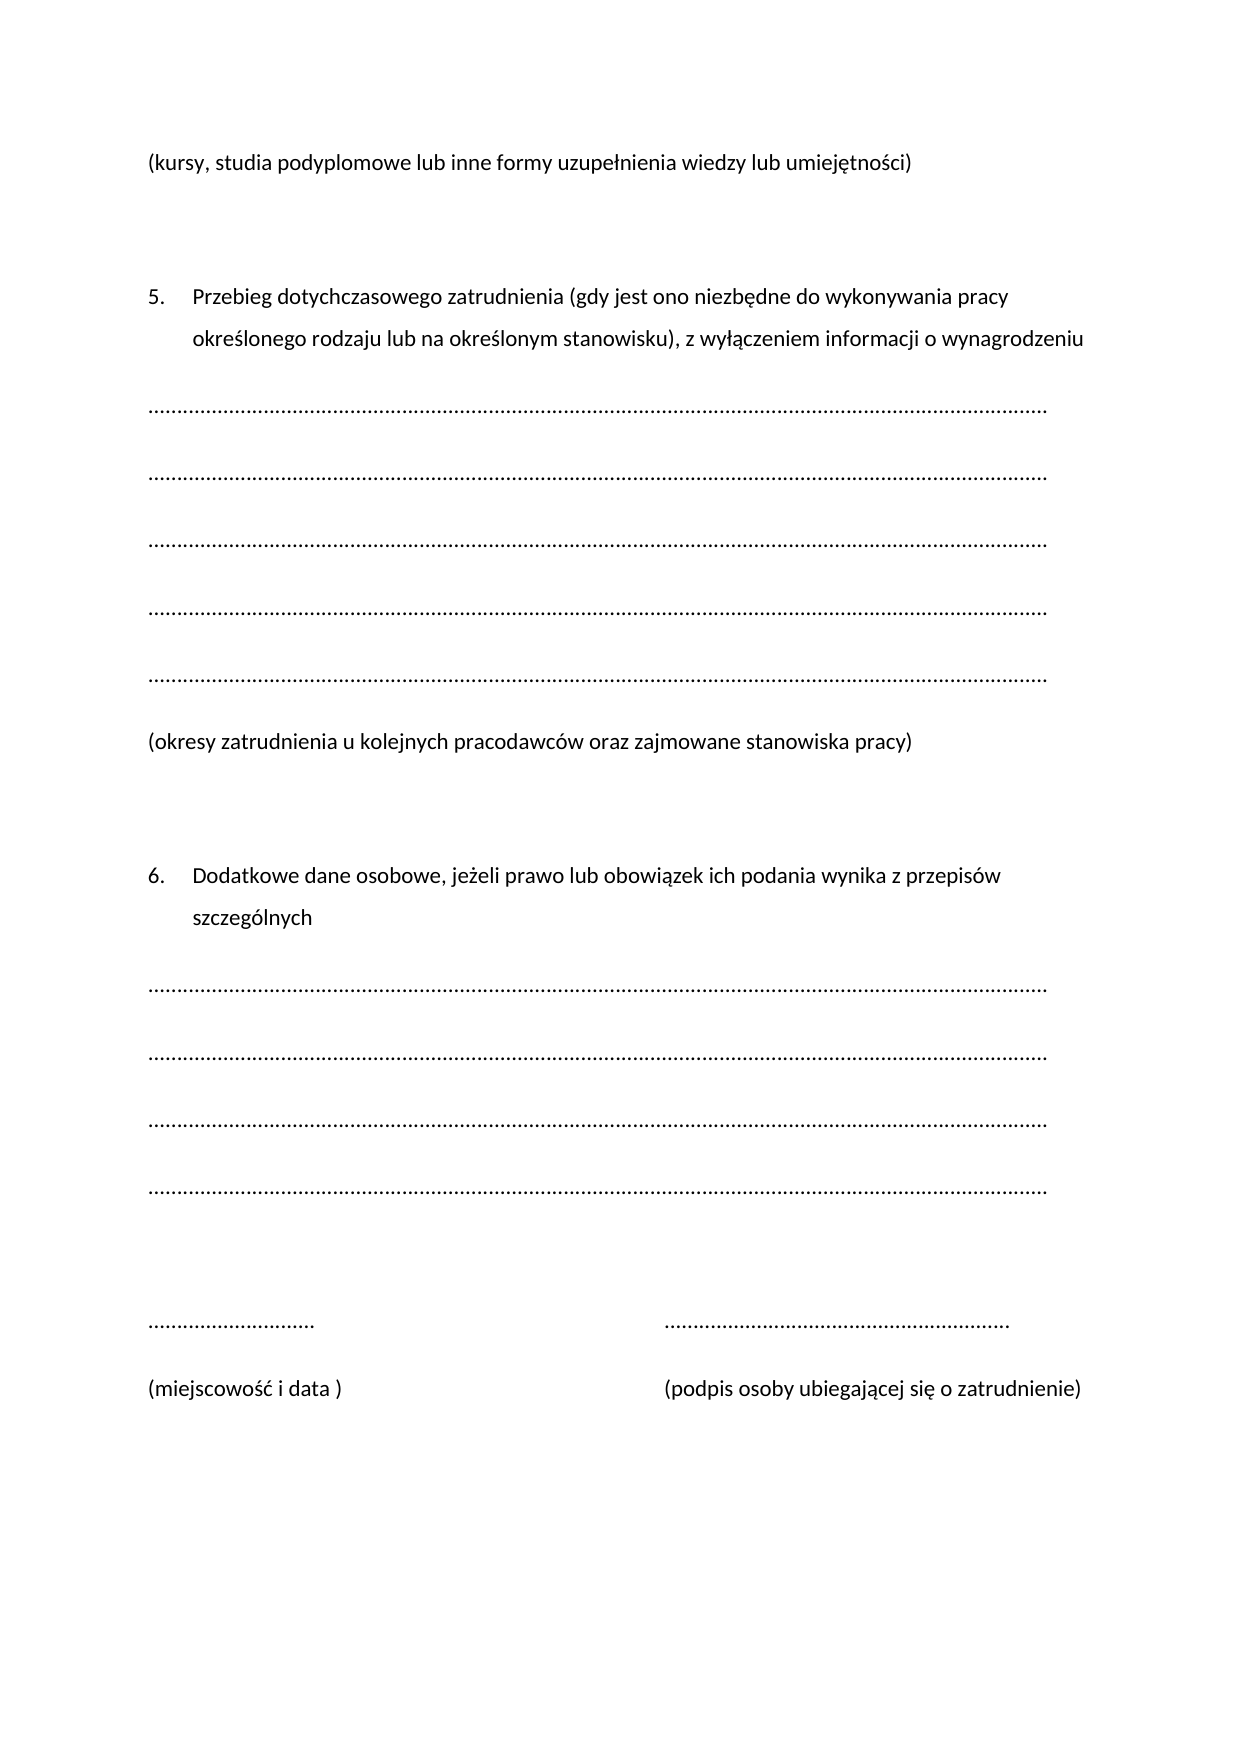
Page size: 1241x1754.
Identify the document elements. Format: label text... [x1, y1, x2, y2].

text ............................................................................................................................................................ [148, 1172, 1093, 1200]
text (okresy zatrudnienia u kolejnych pracodawców oraz zajmowane stanowiska pracy) [148, 727, 1093, 755]
text (kursy, studia podyplomowe lub inne formy uzupełnienia wiedzy lub umiejętności) [148, 148, 1093, 176]
text ............................. ............................................................ [148, 1307, 1093, 1334]
text ............................................................................................................................................................ [148, 660, 1093, 688]
text ............................................................................................................................................................ [148, 593, 1093, 621]
text (miejscowość i data ) (podpis osoby ubiegającej się o zatrudnienie) [148, 1374, 1093, 1402]
text ............................................................................................................................................................ [148, 971, 1093, 999]
text ............................................................................................................................................................ [148, 1038, 1093, 1066]
list Przebieg dotychczasowego zatrudnienia (gdy jest ono niezbędne do wykonywania pracy określonego rodzaju lub na określonym stanowisku), z wyłączeniem informacji o wynagrodzeniu [148, 282, 1093, 352]
text ............................................................................................................................................................ [148, 391, 1093, 419]
list Dodatkowe dane osobowe, jeżeli prawo lub obowiązek ich podania wynika z przepisów szczególnych [148, 861, 1093, 931]
text ............................................................................................................................................................ [148, 526, 1093, 553]
text ............................................................................................................................................................ [148, 1105, 1093, 1133]
text ............................................................................................................................................................ [148, 458, 1093, 486]
